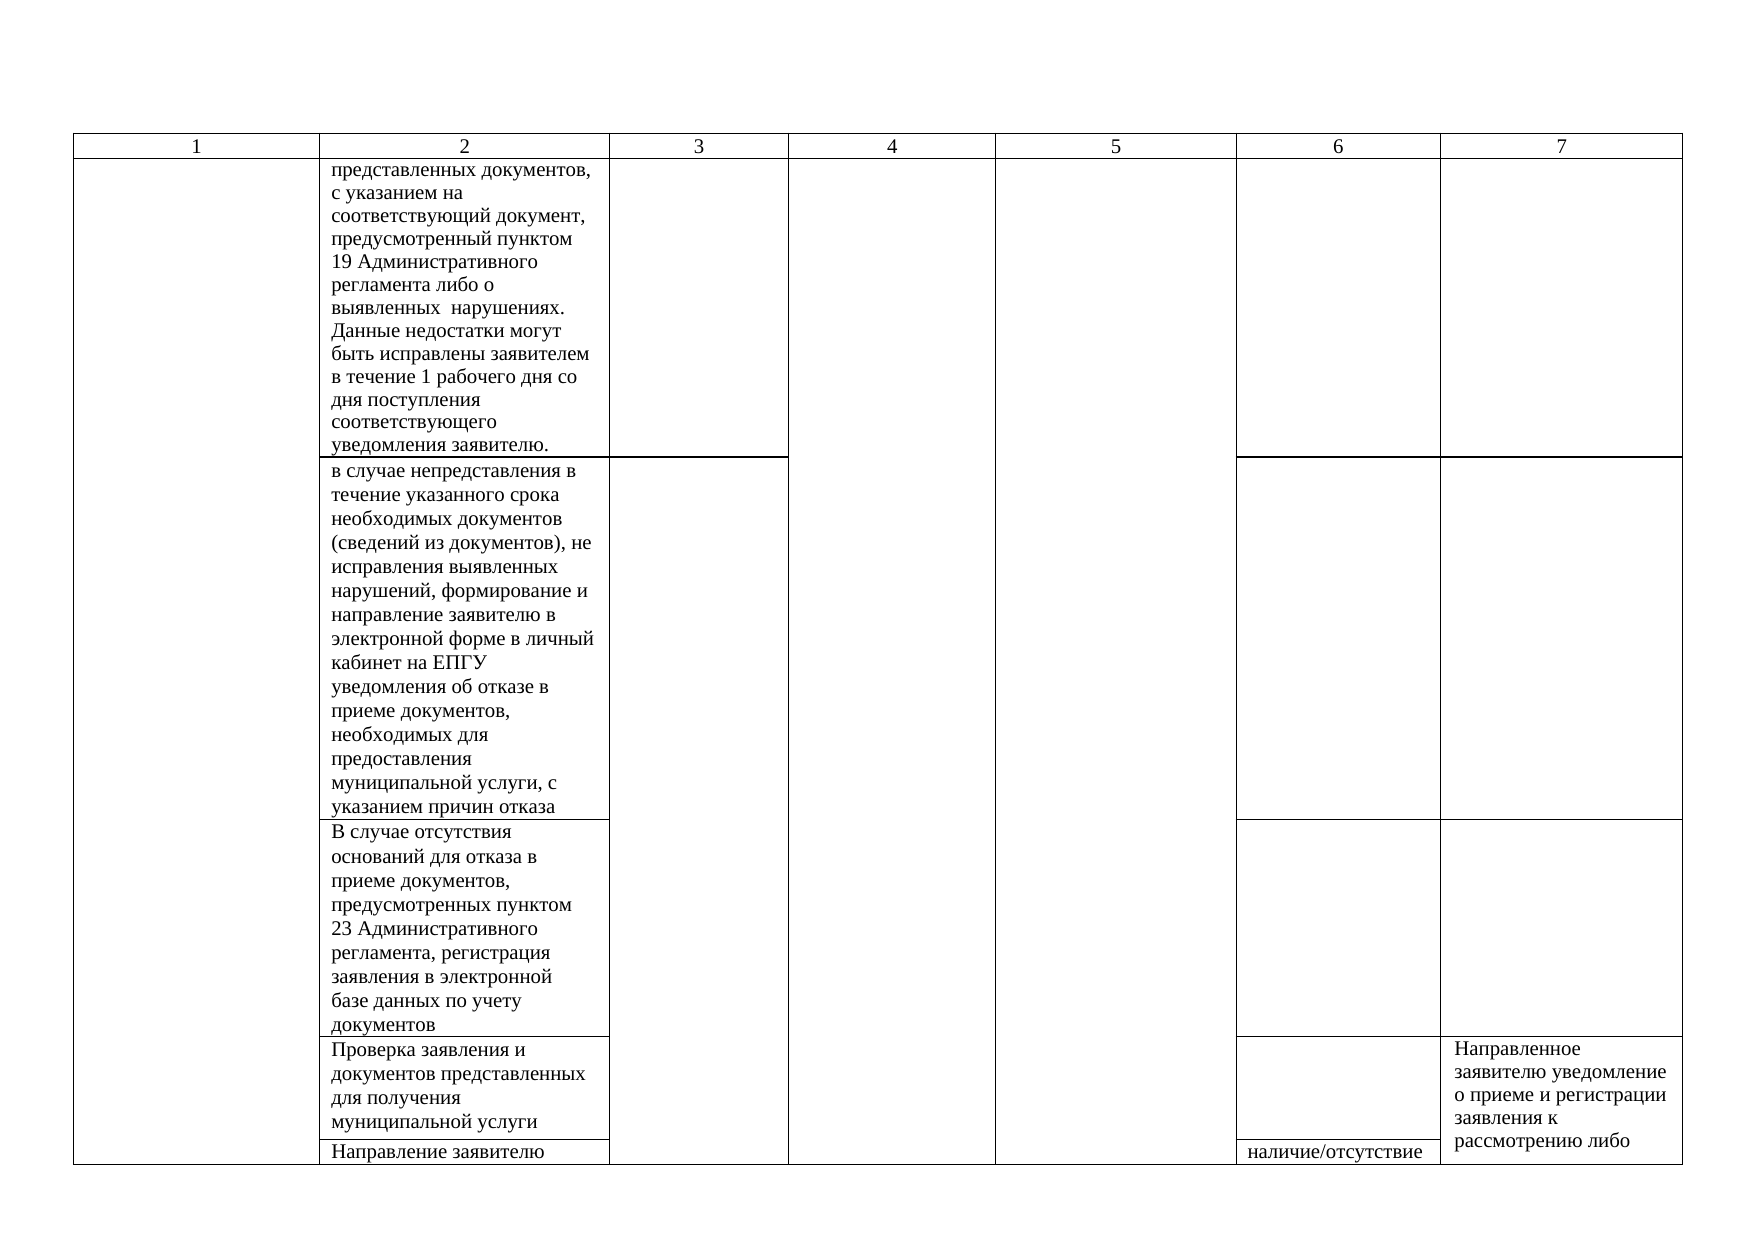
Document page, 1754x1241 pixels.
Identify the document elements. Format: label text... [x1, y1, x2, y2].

table_cell Направление заявителю [320, 1140, 609, 1164]
table_cell В случае отсутствия оснований для отказа в приеме документов, предусмотренных пунктом 23 Административного регламента, регистрация заявления в электронной базе данных по учету документов [320, 820, 609, 1036]
table_cell [1237, 1037, 1440, 1138]
table_header 7 [1441, 134, 1682, 158]
table_header 4 [789, 134, 995, 158]
table_cell Направленное заявителю уведомление о приеме и регистрации заявления к рассмотрению либо отказ в приеме заявления к рассмотрению с указанием причин [1441, 1037, 1682, 1164]
table_header 5 [996, 134, 1236, 158]
table_cell [610, 458, 788, 1164]
table_cell Проверка заявления и документов представленных для получения муниципальной услуги [320, 1037, 609, 1138]
table_cell [610, 159, 788, 456]
table_cell [1441, 458, 1682, 818]
table_header 1 [74, 134, 319, 158]
table_cell наличие/отсутствие [1237, 1140, 1440, 1164]
table_header 2 [320, 134, 609, 158]
table_cell [1441, 159, 1682, 456]
table_cell [1237, 159, 1440, 456]
table_cell представленных документов, с указанием на соответствующий документ, предусмотренный пунктом 19 Административного регламента либо о выявленных нарушениях. Данные недостатки могут быть исправлены заявителем в течение 1 рабочего дня со дня поступления соответствующего уведомления заявителю. [320, 159, 609, 456]
table_header 3 [610, 134, 788, 158]
table_cell [1441, 820, 1682, 1036]
table_cell [1237, 820, 1440, 1036]
table_cell в случае непредставления в течение указанного срока необходимых документов (сведений из документов), не исправления выявленных нарушений, формирование и направление заявителю в электронной форме в личный кабинет на ЕПГУ уведомления об отказе в приеме документов, необходимых для предоставления муниципальной услуги, с указанием причин отказа [320, 458, 609, 818]
table_cell [1237, 458, 1440, 818]
table_header 6 [1237, 134, 1440, 158]
